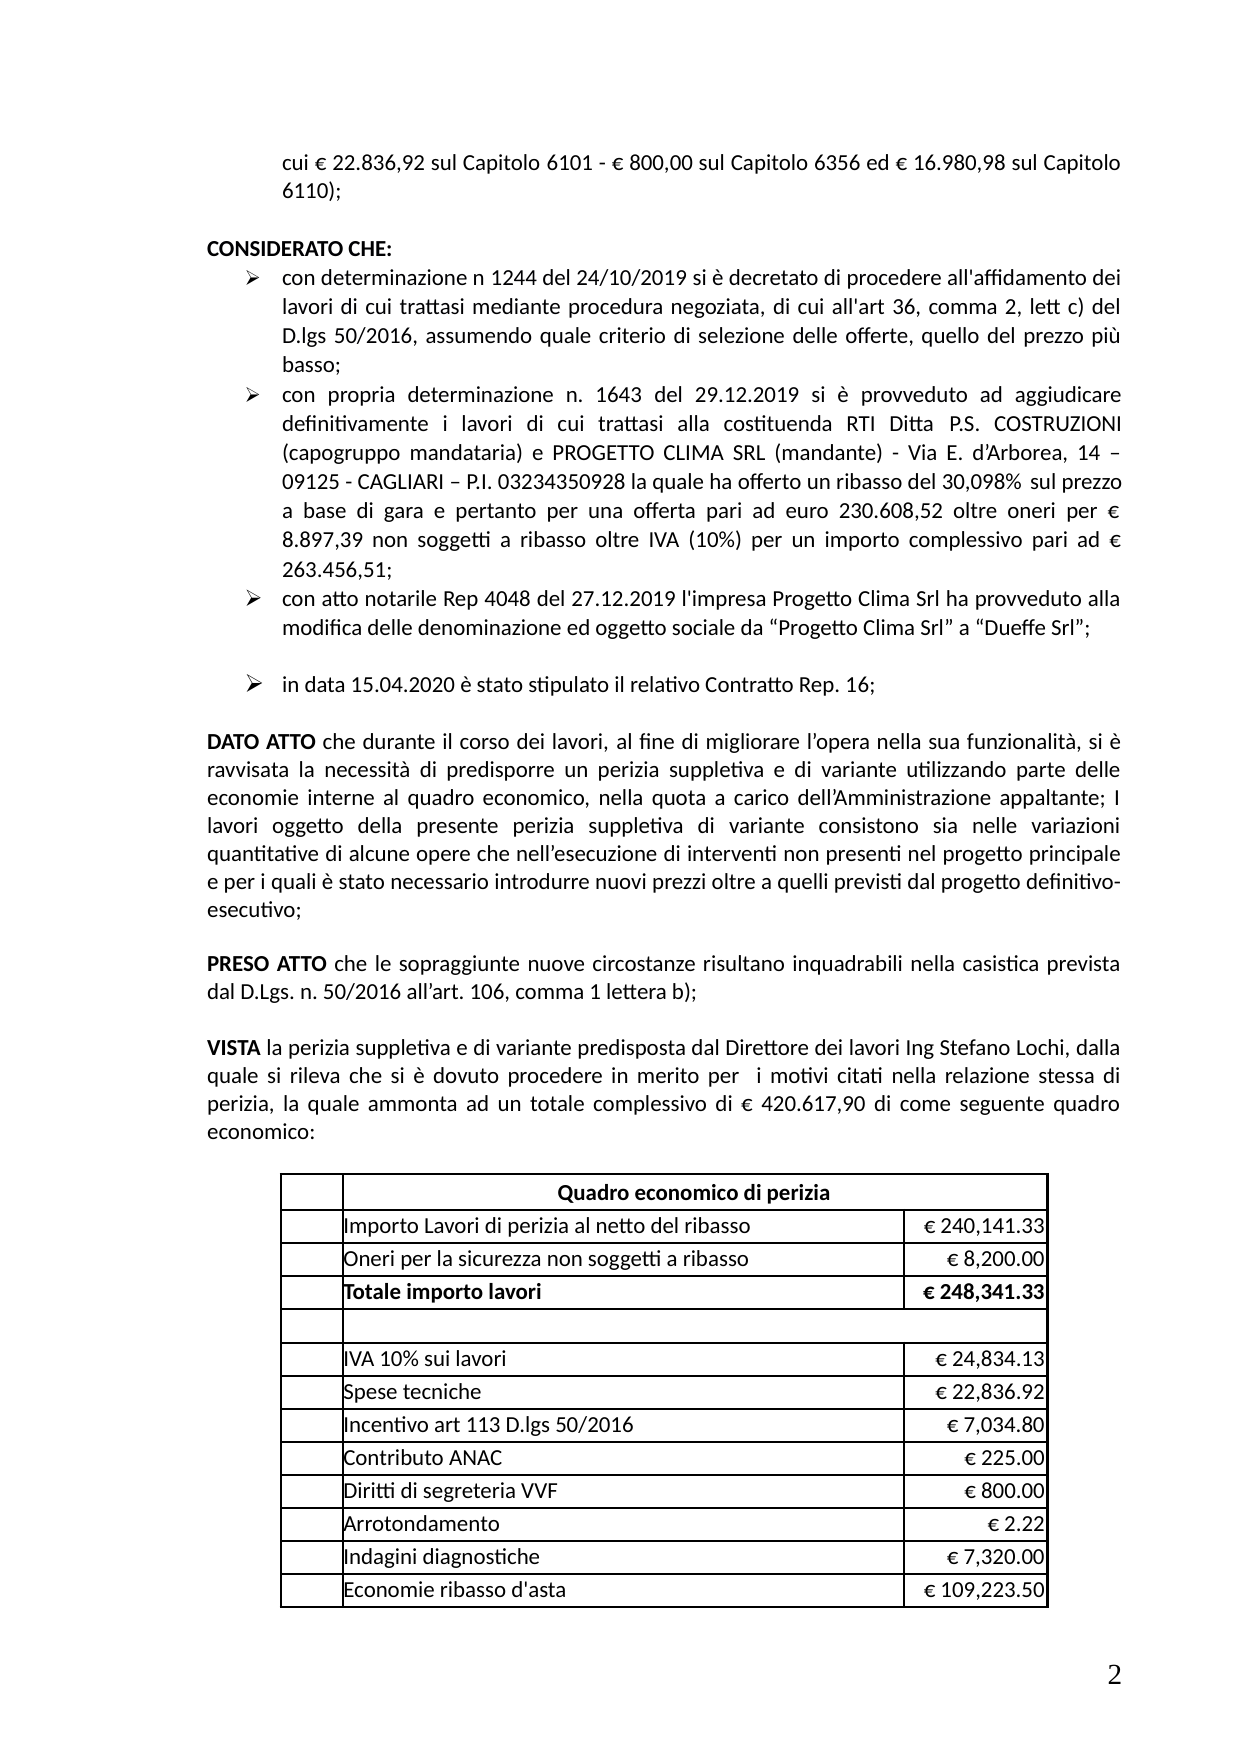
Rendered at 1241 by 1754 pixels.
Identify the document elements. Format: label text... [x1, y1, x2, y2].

table_cell [282, 1443, 342, 1474]
table_cell € 24.834,13 [905, 1344, 1046, 1375]
table_cell [282, 1377, 342, 1408]
table_cell Oneri per la sicurezza non soggetti a ribasso [344, 1244, 903, 1275]
table_cell € 7.034,80 [905, 1410, 1046, 1441]
table_cell [282, 1277, 342, 1308]
table_cell Totale importo lavori [344, 1277, 903, 1308]
table_cell [344, 1310, 1046, 1342]
table_cell [282, 1310, 342, 1342]
table_header [282, 1175, 342, 1209]
table_cell € 109.223,50 [905, 1575, 1046, 1606]
text VISTA la perizia suppletiva e di variante predisposta dal Direttore dei lavori Ing Stefano Lochi, dalla quale si rileva che si è dovuto procedere in merito per i motivi citati nella relazione stessa di perizia, la quale ammonta ad un totale complessivo di € 420.617,90 di come seguente quadro economico: [207, 1033, 1122, 1145]
table_cell [282, 1476, 342, 1507]
table_cell € 7.320,00 [905, 1542, 1046, 1573]
list con propria determinazione n. 1643 del 29.12.2019 si è provveduto ad aggiudicare definitivamente i lavori di cui trattasi alla costituenda RTI Ditta P.S. COSTRUZIONI (capogruppo mandataria) e PROGETTO CLIMA SRL (mandante) - Via E. d’Arborea, 14 – 09125 - CAGLIARI – P.I. 03234350928 la quale ha offerto un ribasso del 30,098% sul prezzo a base di gara e pertanto per una offerta pari ad euro 230.608,52 oltre oneri per € 8.897,39 non soggetti a ribasso oltre IVA (10%) per un importo complessivo pari ad € 263.456,51; [244, 379, 1122, 583]
list cui € 22.836,92 sul Capitolo 6101 - € 800,00 sul Capitolo 6356 ed € 16.980,98 sul Capitolo 6110); [244, 148, 1122, 204]
list in data 15.04.2020 è stato stipulato il relativo Contratto Rep. 16; [244, 670, 1122, 698]
table_cell Diritti di segreteria VVF [344, 1476, 903, 1507]
table_cell € 240.141,33 [905, 1211, 1046, 1242]
table_cell € 22.836,92 [905, 1377, 1046, 1408]
table_cell Incentivo art 113 D.lgs 50/2016 [344, 1410, 903, 1441]
table_header Quadro economico di perizia [344, 1175, 1046, 1209]
table_cell [282, 1410, 342, 1441]
table_cell [282, 1211, 342, 1242]
list con atto notarile Rep 4048 del 27.12.2019 l'impresa Progetto Clima Srl ha provveduto alla modifica delle denominazione ed oggetto sociale da “Progetto Clima Srl” a “Dueffe Srl”; [244, 583, 1122, 641]
table_cell Economie ribasso d'asta [344, 1575, 903, 1606]
table_cell Contributo ANAC [344, 1443, 903, 1474]
list con determinazione n 1244 del 24/10/2019 si è decretato di procedere all'affidamento dei lavori di cui trattasi mediante procedura negoziata, di cui all'art 36, comma 2, lett c) del D.lgs 50/2016, assumendo quale criterio di selezione delle offerte, quello del prezzo più basso; [244, 262, 1122, 379]
table_cell € 2,22 [905, 1509, 1046, 1540]
table_cell Importo Lavori di perizia al netto del ribasso [344, 1211, 903, 1242]
table_cell Indagini diagnostiche [344, 1542, 903, 1573]
table_cell [282, 1575, 342, 1606]
table_cell [282, 1509, 342, 1540]
table_cell IVA 10% sui lavori [344, 1344, 903, 1375]
table_cell Arrotondamento [344, 1509, 903, 1540]
table_cell [282, 1244, 342, 1275]
table_cell € 800,00 [905, 1476, 1046, 1507]
text DATO ATTO che durante il corso dei lavori, al fine di migliorare l’opera nella sua funzionalità, si è ravvisata la necessità di predisporre un perizia suppletiva e di variante utilizzando parte delle economie interne al quadro economico, nella quota a carico dell’Amministrazione appaltante; I lavori oggetto della presente perizia suppletiva di variante consistono sia nelle variazioni quantitative di alcune opere che nell’esecuzione di interventi non presenti nel progetto principale e per i quali è stato necessario introdurre nuovi prezzi oltre a quelli previsti dal progetto definitivo-esecutivo; [207, 727, 1122, 923]
text PRESO ATTO che le sopraggiunte nuove circostanze risultano inquadrabili nella casistica prevista dal D.Lgs. n. 50/2016 all’art. 106, comma 1 lettera b); [207, 949, 1122, 1005]
table_cell [282, 1542, 342, 1573]
table_cell Spese tecniche [344, 1377, 903, 1408]
table_cell € 248.341,33 [905, 1277, 1046, 1308]
table_cell € 225,00 [905, 1443, 1046, 1474]
table_cell € 8.200,00 [905, 1244, 1046, 1275]
table_cell [282, 1344, 342, 1375]
list CONSIDERATO CHE: [207, 233, 1122, 262]
